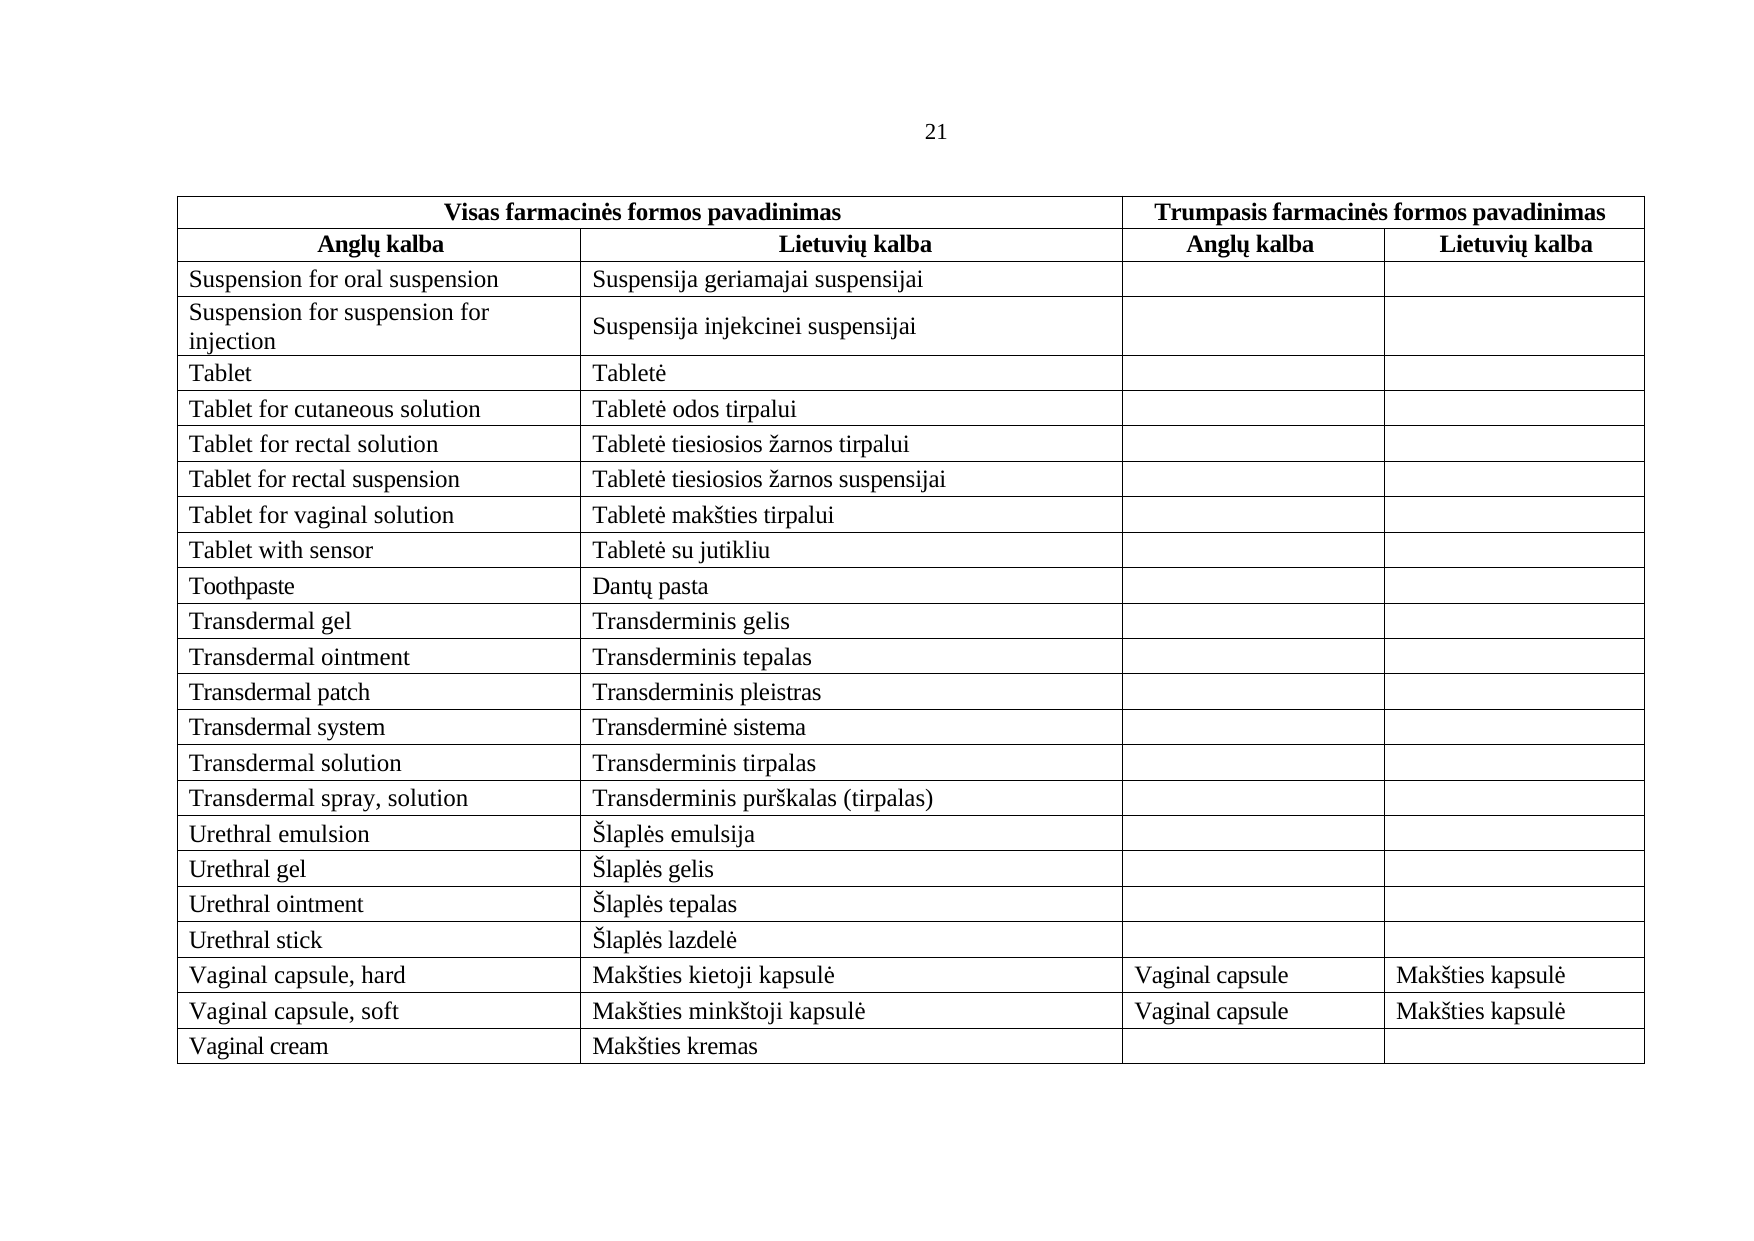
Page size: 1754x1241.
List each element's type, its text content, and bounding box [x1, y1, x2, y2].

table_cell [1385, 851, 1644, 886]
table_cell [1123, 497, 1384, 532]
table_cell [1123, 426, 1384, 461]
table_cell Transderminis pleistras [581, 674, 1122, 709]
table_cell [1123, 816, 1384, 850]
table_cell [1385, 745, 1644, 779]
table_cell [1385, 262, 1644, 296]
table_cell [1123, 851, 1384, 886]
table_cell [1385, 391, 1644, 425]
table_cell Makšties kapsulė [1385, 993, 1644, 1027]
table_cell [1385, 568, 1644, 602]
table_cell [1123, 604, 1384, 638]
table_cell [1123, 745, 1384, 779]
table_cell Vaginal capsule [1123, 993, 1384, 1027]
table_cell [1385, 1029, 1644, 1063]
table_cell Transderminis purškalas (tirpalas) [581, 781, 1122, 815]
table_cell [1385, 604, 1644, 638]
table_cell [1385, 887, 1644, 921]
table_cell [1123, 639, 1384, 673]
table_cell Transderminis tepalas [581, 639, 1122, 673]
table_cell [1385, 462, 1644, 496]
table_cell Transderminė sistema [581, 710, 1122, 744]
table_cell Makšties kremas [581, 1029, 1122, 1063]
table_cell Urethral stick [178, 922, 580, 957]
table_cell Vaginal capsule, soft [178, 993, 580, 1027]
table_cell Dantų pasta [581, 568, 1122, 602]
table_cell Tablet for rectal suspension [178, 462, 580, 496]
table_cell Suspension for suspension for injection [178, 297, 580, 354]
table_cell Tabletė tiesiosios žarnos tirpalui [581, 426, 1122, 461]
table_cell Suspensija geriamajai suspensijai [581, 262, 1122, 296]
table_cell [1123, 262, 1384, 296]
table_cell [1385, 356, 1644, 390]
table_cell Toothpaste [178, 568, 580, 602]
table_cell [1123, 391, 1384, 425]
table_cell [1123, 710, 1384, 744]
table_cell Vaginal capsule [1123, 958, 1384, 992]
table_cell [1385, 922, 1644, 957]
table_cell Transdermal solution [178, 745, 580, 779]
table_cell Makšties kapsulė [1385, 958, 1644, 992]
table_header Visas farmacinės formos pavadinimas [178, 197, 1122, 228]
table_cell Tabletė tiesiosios žarnos suspensijai [581, 462, 1122, 496]
table_cell Transdermal ointment [178, 639, 580, 673]
table_cell Anglų kalba [178, 229, 580, 261]
table_cell [1123, 674, 1384, 709]
table_cell [1123, 356, 1384, 390]
table_cell Vaginal cream [178, 1029, 580, 1063]
table_cell Makšties kietoji kapsulė [581, 958, 1122, 992]
table_cell Transderminis gelis [581, 604, 1122, 638]
table_cell Tablet [178, 356, 580, 390]
table_cell Transdermal system [178, 710, 580, 744]
table_cell Transdermal spray, solution [178, 781, 580, 815]
table_cell [1385, 674, 1644, 709]
table_cell Lietuvių kalba [1385, 229, 1644, 261]
table_cell Vaginal capsule, hard [178, 958, 580, 992]
table_cell Tabletė su jutikliu [581, 533, 1122, 567]
table_cell [1385, 533, 1644, 567]
table_cell Šlaplės lazdelė [581, 922, 1122, 957]
table_cell Makšties minkštoji kapsulė [581, 993, 1122, 1027]
table_cell [1123, 887, 1384, 921]
table_cell Transdermal patch [178, 674, 580, 709]
table_cell [1123, 922, 1384, 957]
table_cell [1385, 297, 1644, 354]
table_cell Transdermal gel [178, 604, 580, 638]
table_cell Urethral ointment [178, 887, 580, 921]
table_cell Šlaplės tepalas [581, 887, 1122, 921]
table_cell Tablet for vaginal solution [178, 497, 580, 532]
table_cell [1123, 781, 1384, 815]
table_cell [1385, 639, 1644, 673]
table_cell Tabletė odos tirpalui [581, 391, 1122, 425]
table_cell Suspensija injekcinei suspensijai [581, 297, 1122, 354]
table_cell Urethral emulsion [178, 816, 580, 850]
table_cell [1123, 533, 1384, 567]
table_cell [1385, 710, 1644, 744]
table_cell Transderminis tirpalas [581, 745, 1122, 779]
table_cell [1385, 497, 1644, 532]
table_cell [1123, 1029, 1384, 1063]
table_cell Tablet with sensor [178, 533, 580, 567]
table_cell [1385, 426, 1644, 461]
table_cell Lietuvių kalba [581, 229, 1122, 261]
table_cell Tablet for cutaneous solution [178, 391, 580, 425]
table_cell [1385, 781, 1644, 815]
table_cell Suspension for oral suspension [178, 262, 580, 296]
table_header Trumpasis farmacinės formos pavadinimas [1123, 197, 1644, 228]
table_cell Urethral gel [178, 851, 580, 886]
table_cell Tablet for rectal solution [178, 426, 580, 461]
table_cell Anglų kalba [1123, 229, 1384, 261]
table_cell [1123, 568, 1384, 602]
table_cell [1123, 297, 1384, 354]
table_cell [1385, 816, 1644, 850]
table_cell [1123, 462, 1384, 496]
table_cell Šlaplės emulsija [581, 816, 1122, 850]
table_cell Šlaplės gelis [581, 851, 1122, 886]
table_cell Tabletė makšties tirpalui [581, 497, 1122, 532]
table_cell Tabletė [581, 356, 1122, 390]
